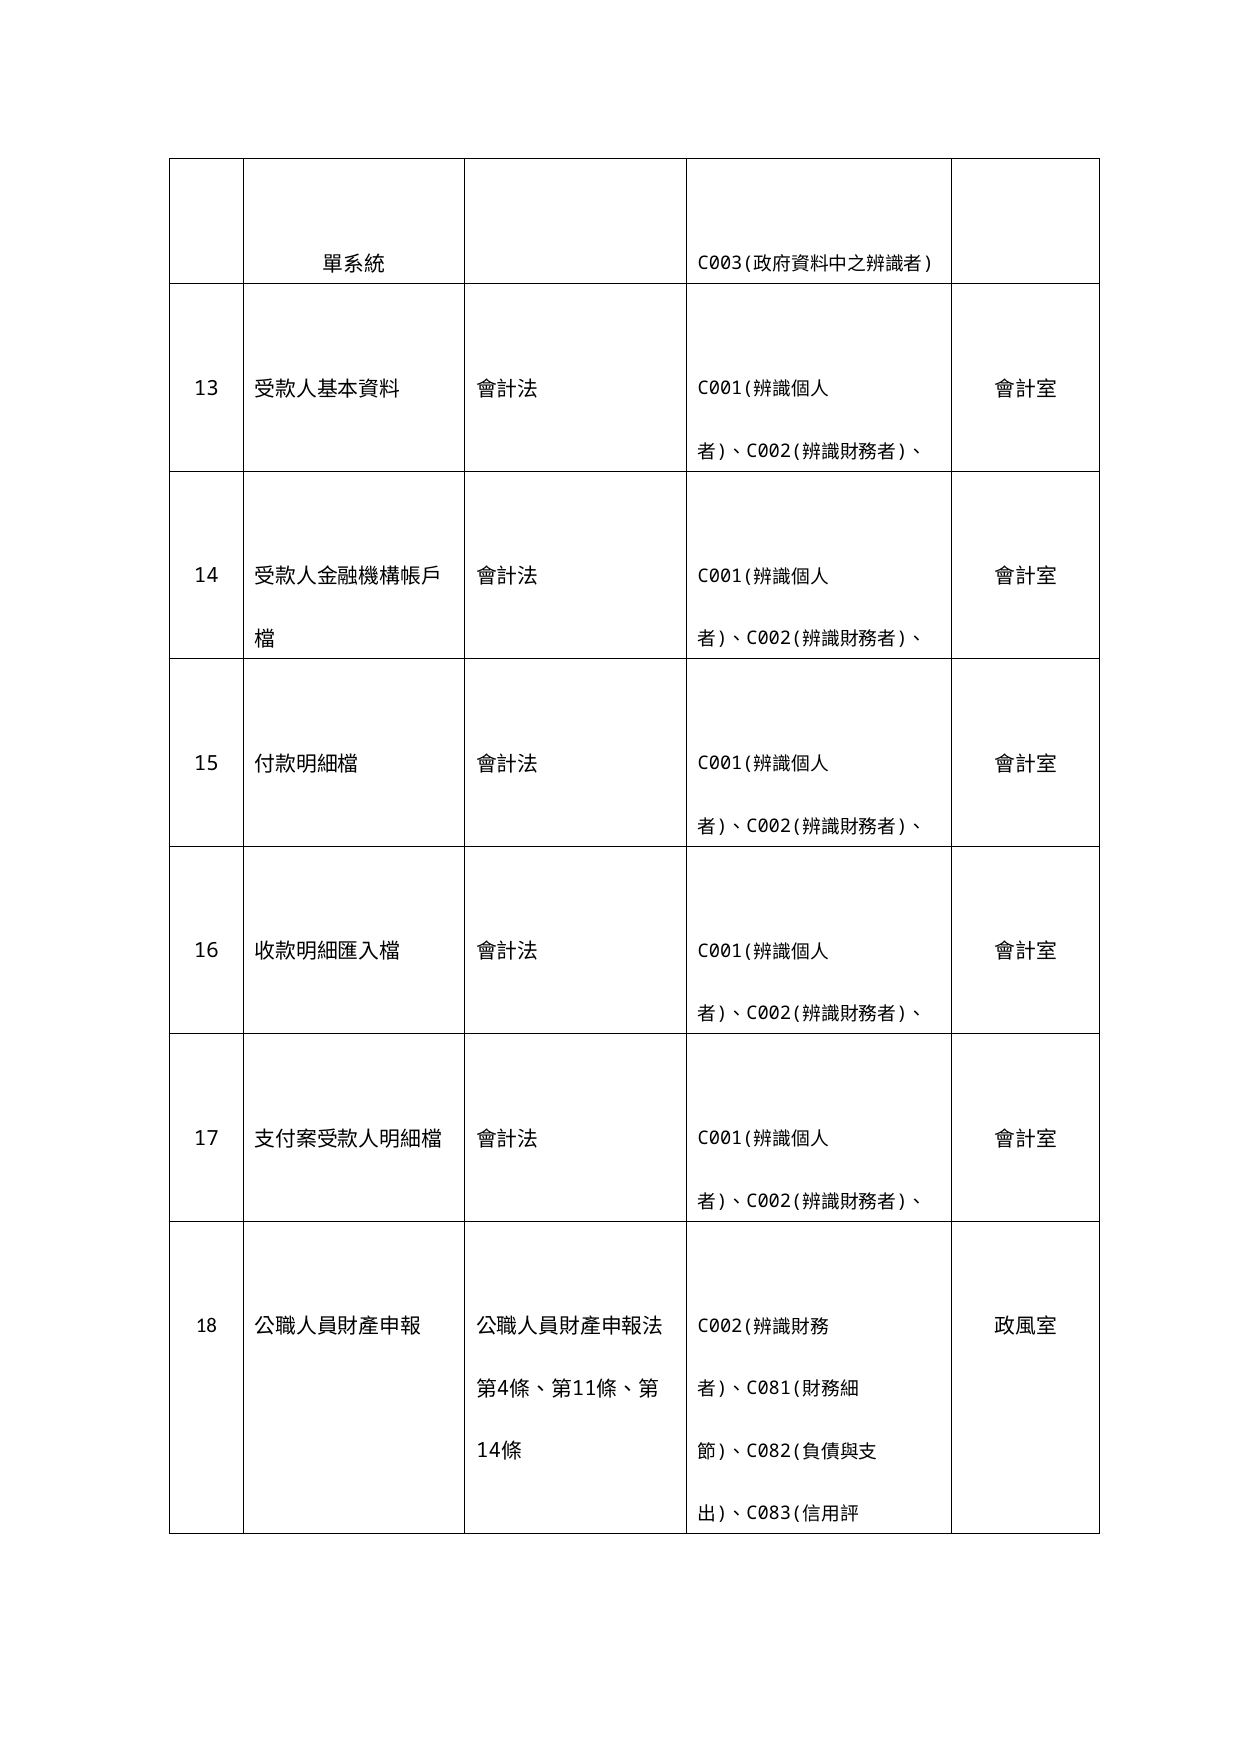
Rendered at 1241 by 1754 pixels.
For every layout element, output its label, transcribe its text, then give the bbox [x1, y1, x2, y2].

table_cell 14 [170, 472, 243, 658]
table_cell [952, 159, 1099, 283]
table_cell 會計室 [952, 472, 1099, 658]
table_cell 會計室 [952, 284, 1099, 471]
table_cell 收款明細匯入檔 [244, 847, 464, 1033]
table_cell 公職人員財產申報 [244, 1222, 464, 1533]
table_cell 18 [170, 1222, 243, 1533]
table_cell [465, 159, 686, 283]
table_cell 會計法 [465, 847, 686, 1033]
table_cell 會計法 [465, 472, 686, 658]
table_cell 17 [170, 1034, 243, 1221]
table_cell C001(辨識個人者)、C002(辨識財務者)、 [687, 847, 951, 1033]
table_cell 受款人金融機構帳戶檔 [244, 472, 464, 658]
table_cell 會計室 [952, 847, 1099, 1033]
table_cell 公職人員財產申報法第4條、第11條、第14條 [465, 1222, 686, 1533]
table_cell 15 [170, 659, 243, 846]
table_cell 會計室 [952, 659, 1099, 846]
table_cell 會計法 [465, 284, 686, 471]
table_cell C001(辨識個人者)、C002(辨識財務者)、 [687, 659, 951, 846]
table_cell 單系統 [244, 159, 464, 283]
table_cell 會計法 [465, 1034, 686, 1221]
table_cell 付款明細檔 [244, 659, 464, 846]
table_cell [170, 159, 243, 283]
table_cell C001(辨識個人者)、C002(辨識財務者)、 [687, 1034, 951, 1221]
table_cell 13 [170, 284, 243, 471]
table_cell C001(辨識個人者)、C002(辨識財務者)、 [687, 284, 951, 471]
table_cell 會計室 [952, 1034, 1099, 1221]
table_cell 受款人基本資料 [244, 284, 464, 471]
table_cell C002(辨識財務者)、C081(財務細節)、C082(負債與支出)、C083(信用評 [687, 1222, 951, 1533]
table_cell 支付案受款人明細檔 [244, 1034, 464, 1221]
table_cell C003(政府資料中之辨識者) [687, 159, 951, 283]
table_cell 政風室 [952, 1222, 1099, 1533]
table_cell 會計法 [465, 659, 686, 846]
table_cell 16 [170, 847, 243, 1033]
table_cell C001(辨識個人者)、C002(辨識財務者)、 [687, 472, 951, 658]
